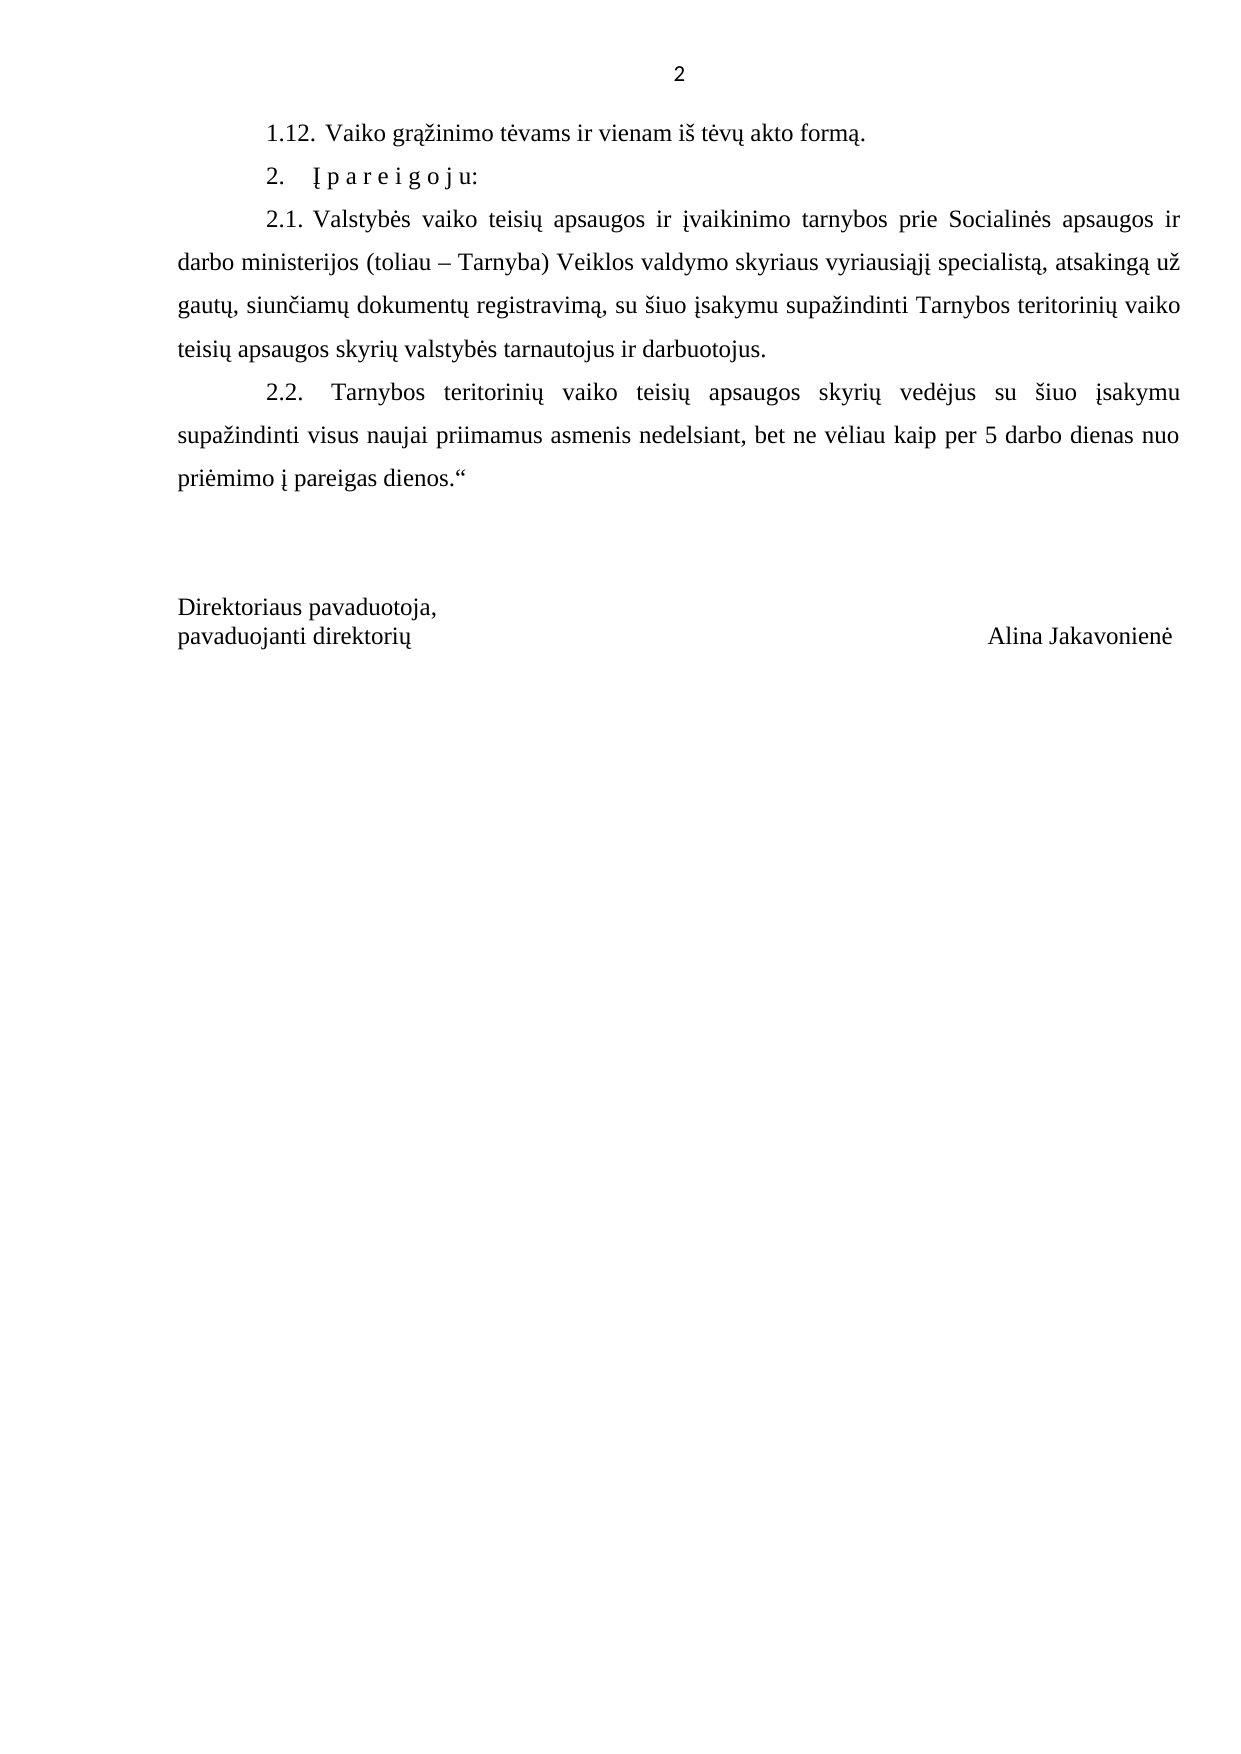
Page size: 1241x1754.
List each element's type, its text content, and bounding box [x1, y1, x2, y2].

text 2.1. Valstybės vaiko teisių apsaugos ir įvaikinimo tarnybos prie Socialinės apsaugos ir darbo ministerijos (toliau – Tarnyba) Veiklos valdymo skyriaus vyriausiąjį specialistą, atsakingą už gautų, siunčiamų dokumentų registravimą, su šiuo įsakymu supažindinti Tarnybos teritorinių vaiko teisių apsaugos skyrių valstybės tarnautojus ir darbuotojus. [177, 204, 1181, 362]
text Direktoriaus pavaduotoja, [177, 592, 1181, 621]
text 1.12. Vaiko grąžinimo tėvams ir vienam iš tėvų akto formą. [177, 118, 1181, 147]
text pavaduojanti direktorių Alina Jakavonienė [177, 621, 1181, 650]
text 2. Į p a r e i g o j u: [177, 161, 1181, 190]
text 2.2. Tarnybos teritorinių vaiko teisių apsaugos skyrių vedėjus su šiuo įsakymu supažindinti visus naujai priimamus asmenis nedelsiant, bet ne vėliau kaip per 5 darbo dienas nuo priėmimo į pareigas dienos.“ [177, 377, 1181, 492]
